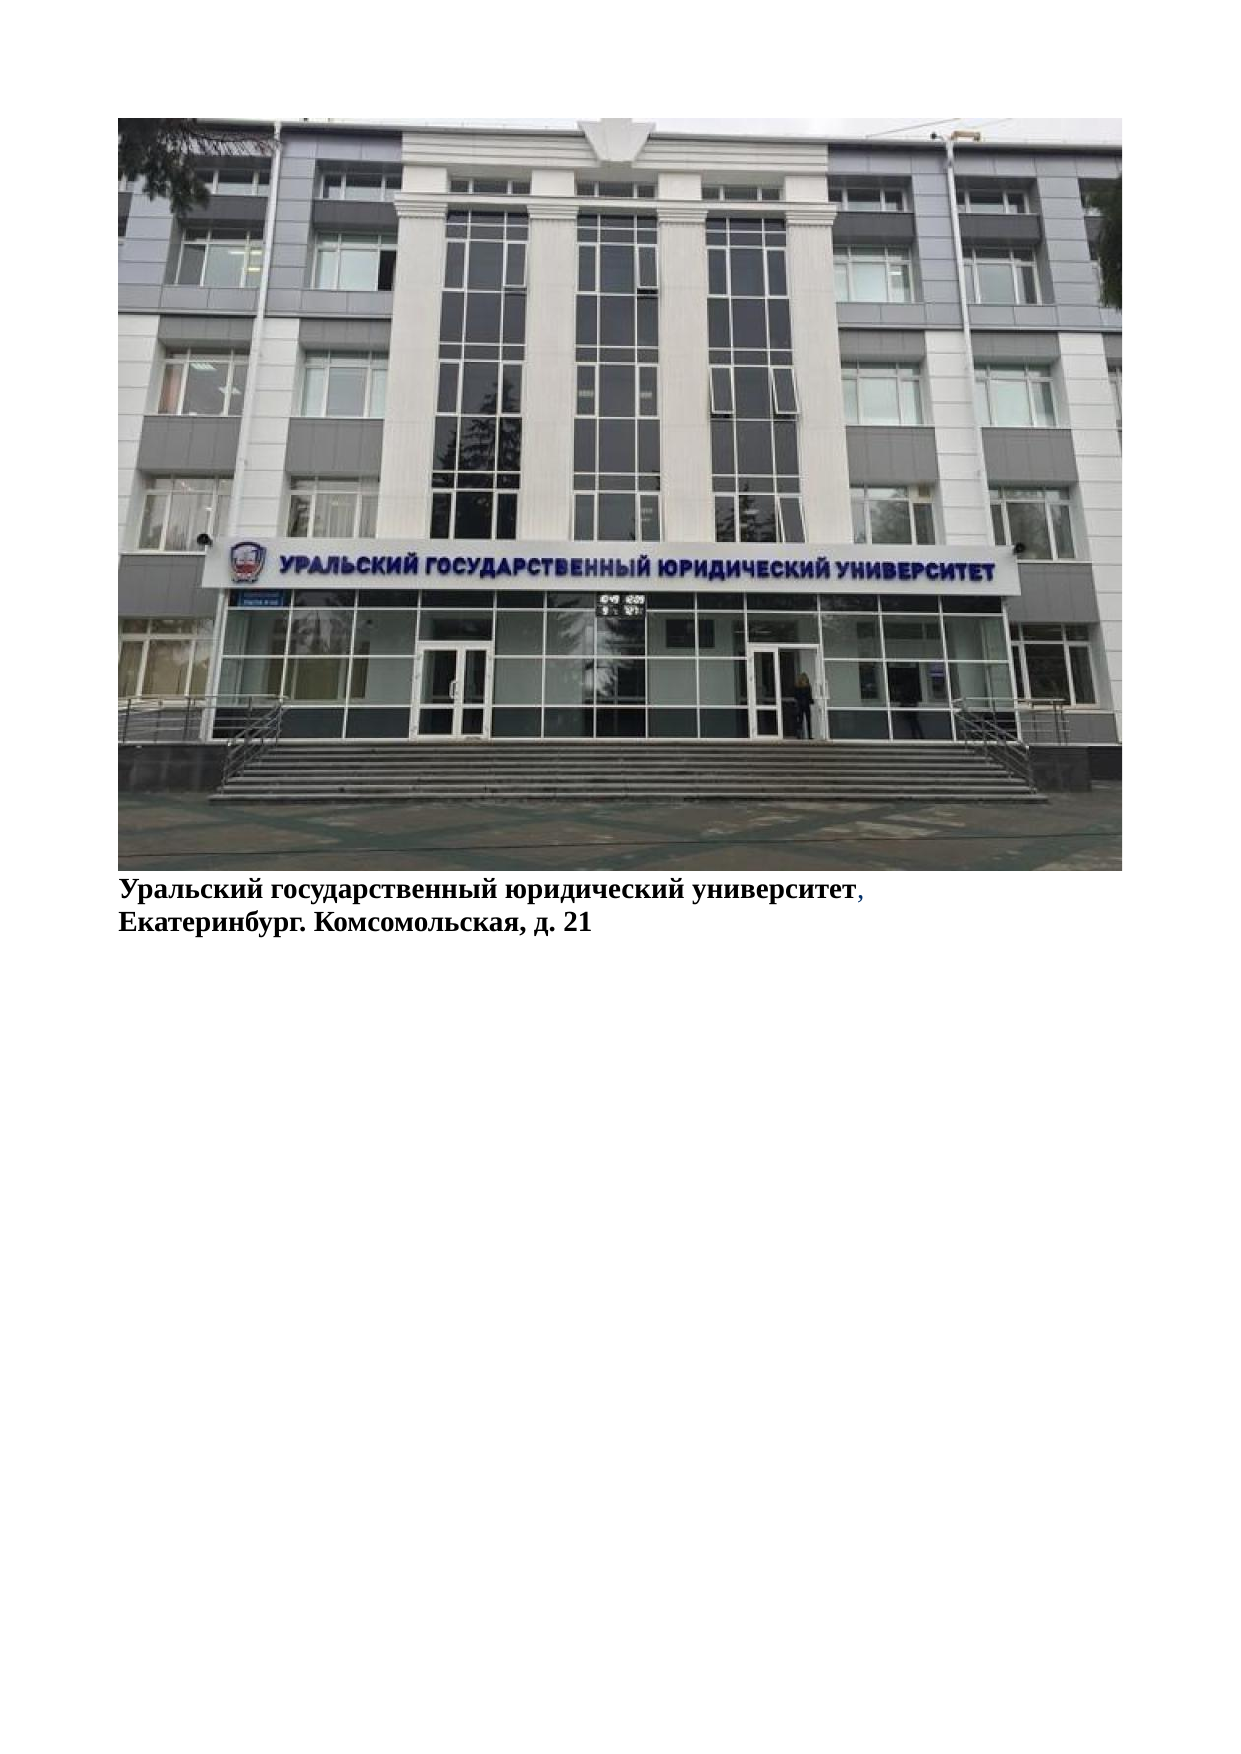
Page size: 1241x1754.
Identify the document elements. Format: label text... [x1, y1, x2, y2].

text Екатеринбург. Комсомольская, д. 21 [118, 904, 1122, 938]
text Уральский государственный юридический университет, [118, 871, 1122, 904]
